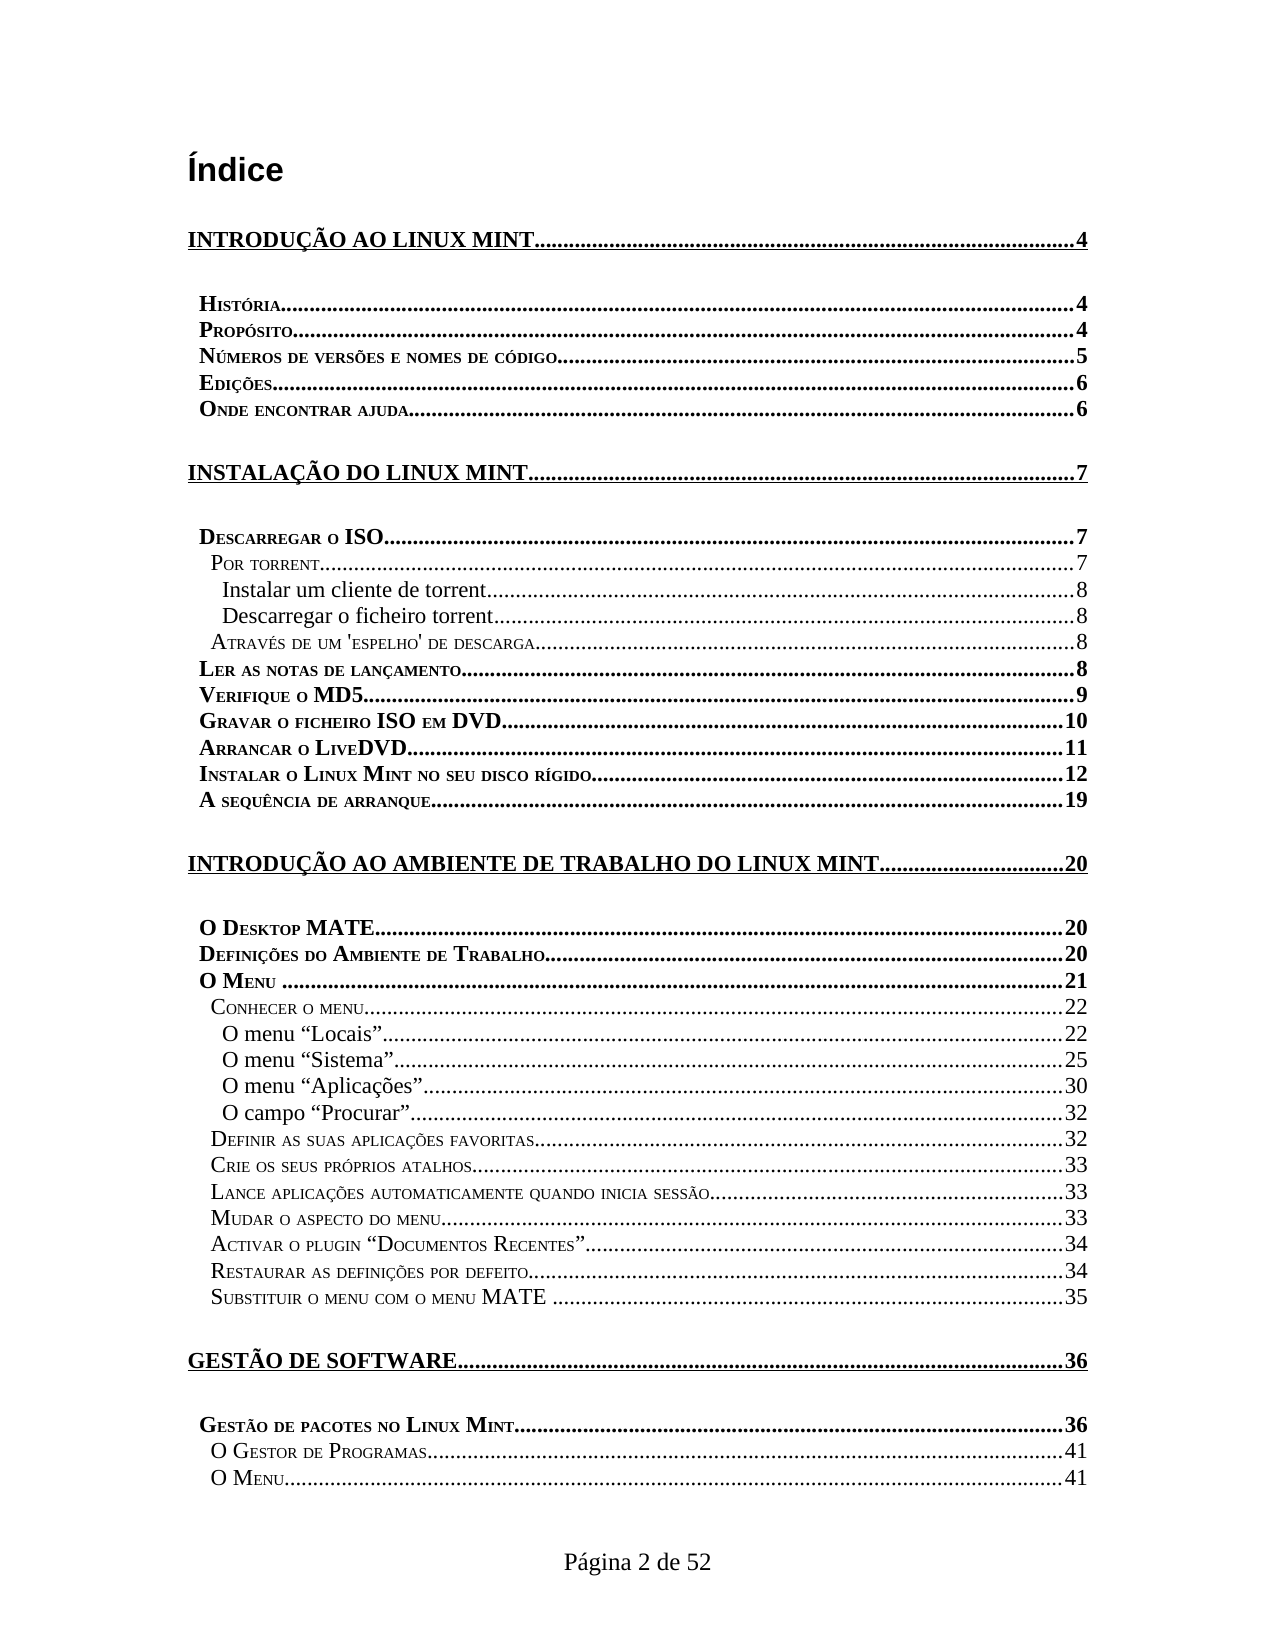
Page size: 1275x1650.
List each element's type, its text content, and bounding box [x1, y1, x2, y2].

text Substituir o menu com o menu MATE 35 [187, 1283, 1087, 1309]
text O Menu 41 [187, 1463, 1087, 1490]
text Definir as suas aplicações favoritas 32 [187, 1125, 1087, 1151]
text Instalação do Linux Mint 7 [187, 459, 1087, 482]
text Propósito 4 [187, 316, 1087, 342]
text Números de versões e nomes de código 5 [187, 342, 1087, 369]
text Gravar o ficheiro ISO em DVD 10 [187, 707, 1087, 734]
text Ler as notas de lançamento 8 [187, 655, 1087, 681]
text O menu “Sistema” 25 [187, 1046, 1087, 1072]
text O Gestor de Programas 41 [187, 1437, 1087, 1463]
text Através de um 'espelho' de descarga 8 [187, 628, 1087, 655]
text Gestão de pacotes no Linux Mint 36 [187, 1411, 1087, 1437]
text História 4 [187, 290, 1087, 316]
text Restaurar as definições por defeito 34 [187, 1257, 1087, 1283]
text Edições 6 [187, 369, 1087, 395]
text A sequência de arranque 19 [187, 786, 1087, 813]
text Introdução ao ambiente de trabalho do Linux Mint 20 [187, 850, 1087, 873]
text O menu “Locais” 22 [187, 1019, 1087, 1046]
text O Desktop MATE 20 [187, 914, 1087, 941]
text Verifique o MD5 9 [187, 681, 1087, 707]
text Introdução ao Linux Mint 4 [187, 226, 1087, 249]
text Arrancar o LiveDVD 11 [187, 734, 1087, 760]
text Gestão de Software 36 [187, 1347, 1087, 1370]
text Onde encontrar ajuda 6 [187, 395, 1087, 422]
text O Menu 21 [187, 967, 1087, 993]
text Definições do Ambiente de Trabalho 20 [187, 941, 1087, 967]
text Lance aplicações automaticamente quando inicia sessão 33 [187, 1178, 1087, 1204]
subtitle Índice [187, 150, 1087, 188]
text Descarregar o ficheiro torrent 8 [187, 602, 1087, 628]
text Activar o plugin “Documentos Recentes” 34 [187, 1230, 1087, 1257]
text Por torrent 7 [187, 549, 1087, 576]
text Instalar o Linux Mint no seu disco rígido 12 [187, 760, 1087, 786]
text Crie os seus próprios atalhos 33 [187, 1151, 1087, 1178]
text Mudar o aspecto do menu 33 [187, 1204, 1087, 1230]
text Conhecer o menu 22 [187, 993, 1087, 1019]
text O campo “Procurar” 32 [187, 1099, 1087, 1125]
text O menu “Aplicações” 30 [187, 1072, 1087, 1099]
text Instalar um cliente de torrent 8 [187, 576, 1087, 602]
text Descarregar o ISO 7 [187, 523, 1087, 549]
